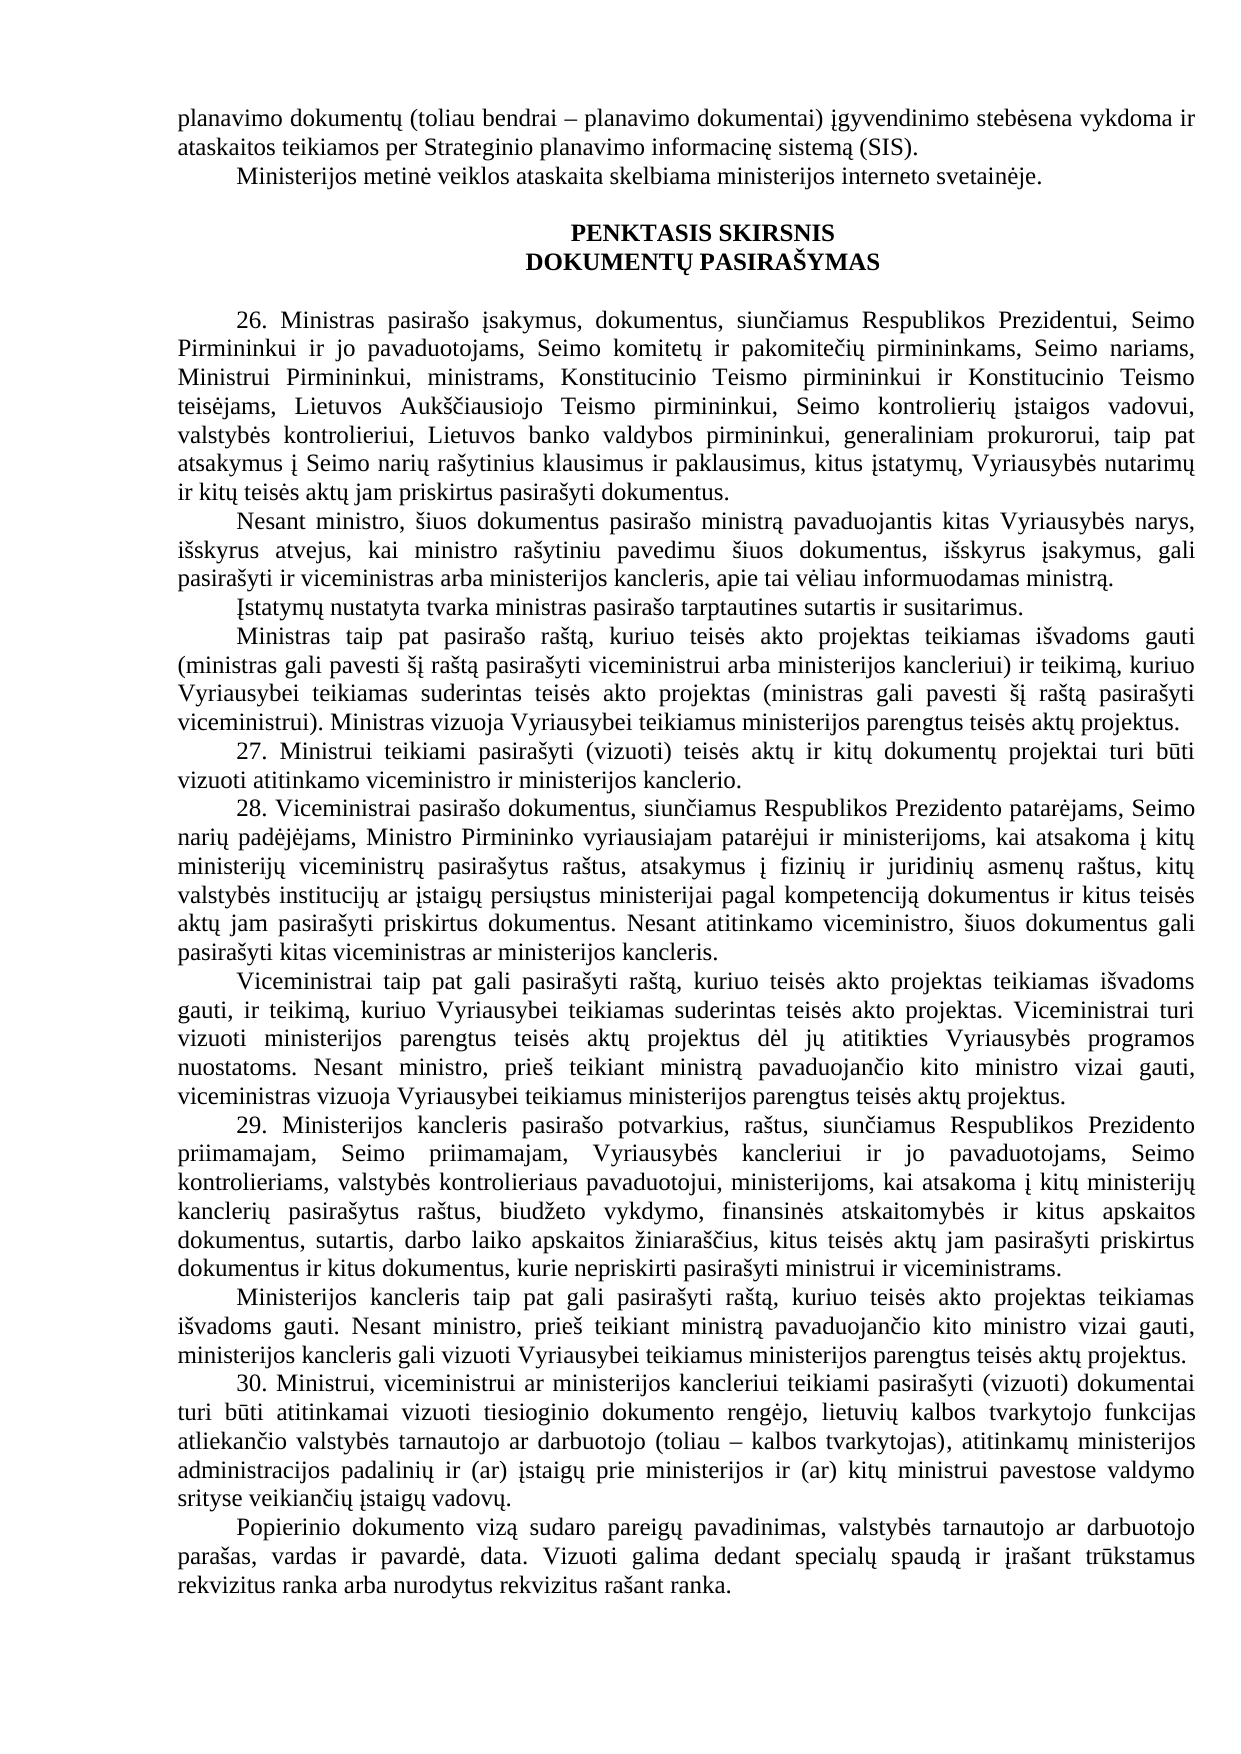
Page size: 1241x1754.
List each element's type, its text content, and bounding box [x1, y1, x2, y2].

text PENKTASIS SKIRSNIS [177, 218, 1196, 247]
text Viceministrai taip pat gali pasirašyti raštą, kuriuo teisės akto projektas teikiamas išvadoms gauti, ir teikimą, kuriuo Vyriausybei teikiamas suderintas teisės akto projektas. Viceministrai turi vizuoti ministerijos parengtus teisės aktų projektus dėl jų atitikties Vyriausybės programos nuostatoms. Nesant ministro, prieš teikiant ministrą pavaduojančio kito ministro vizai gauti, viceministras vizuoja Vyriausybei teikiamus ministerijos parengtus teisės aktų projektus. [177, 966, 1196, 1110]
text 30. Ministrui, viceministrui ar ministerijos kancleriui teikiami pasirašyti (vizuoti) dokumentai turi būti atitinkamai vizuoti tiesioginio dokumento rengėjo, lietuvių kalbos tvarkytojo funkcijas atliekančio valstybės tarnautojo ar darbuotojo (toliau – kalbos tvarkytojas), atitinkamų ministerijos administracijos padalinių ir (ar) įstaigų prie ministerijos ir (ar) kitų ministrui pavestose valdymo srityse veikiančių įstaigų vadovų. [177, 1368, 1196, 1512]
text DOKUMENTŲ PASIRAŠYMAS [177, 247, 1196, 276]
text Ministras taip pat pasirašo raštą, kuriuo teisės akto projektas teikiamas išvadoms gauti (ministras gali pavesti šį raštą pasirašyti viceministrui arba ministerijos kancleriui) ir teikimą, kuriuo Vyriausybei teikiamas suderintas teisės akto projektas (ministras gali pavesti šį raštą pasirašyti viceministrui). Ministras vizuoja Vyriausybei teikiamus ministerijos parengtus teisės aktų projektus. [177, 621, 1196, 736]
text Ministerijos kancleris taip pat gali pasirašyti raštą, kuriuo teisės akto projektas teikiamas išvadoms gauti. Nesant ministro, prieš teikiant ministrą pavaduojančio kito ministro vizai gauti, ministerijos kancleris gali vizuoti Vyriausybei teikiamus ministerijos parengtus teisės aktų projektus. [177, 1282, 1196, 1368]
text 27. Ministrui teikiami pasirašyti (vizuoti) teisės aktų ir kitų dokumentų projektai turi būti vizuoti atitinkamo viceministro ir ministerijos kanclerio. [177, 736, 1196, 793]
text Popierinio dokumento vizą sudaro pareigų pavadinimas, valstybės tarnautojo ar darbuotojo parašas, vardas ir pavardė, data. Vizuoti galima dedant specialų spaudą ir įrašant trūkstamus rekvizitus ranka arba nurodytus rekvizitus rašant ranka. [177, 1512, 1196, 1598]
text planavimo dokumentų (toliau bendrai – planavimo dokumentai) įgyvendinimo stebėsena vykdoma ir ataskaitos teikiamos per Strateginio planavimo informacinę sistemą (SIS). [177, 103, 1196, 161]
text Nesant ministro, šiuos dokumentus pasirašo ministrą pavaduojantis kitas Vyriausybės narys, išskyrus atvejus, kai ministro rašytiniu pavedimu šiuos dokumentus, išskyrus įsakymus, gali pasirašyti ir viceministras arba ministerijos kancleris, apie tai vėliau informuodamas ministrą. [177, 506, 1196, 592]
text 26. Ministras pasirašo įsakymus, dokumentus, siunčiamus Respublikos Prezidentui, Seimo Pirmininkui ir jo pavaduotojams, Seimo komitetų ir pakomitečių pirmininkams, Seimo nariams, Ministrui Pirmininkui, ministrams, Konstitucinio Teismo pirmininkui ir Konstitucinio Teismo teisėjams, Lietuvos Aukščiausiojo Teismo pirmininkui, Seimo kontrolierių įstaigos vadovui, valstybės kontrolieriui, Lietuvos banko valdybos pirmininkui, generaliniam prokurorui, taip pat atsakymus į Seimo narių rašytinius klausimus ir paklausimus, kitus įstatymų, Vyriausybės nutarimų ir kitų teisės aktų jam priskirtus pasirašyti dokumentus. [177, 305, 1196, 506]
text 29. Ministerijos kancleris pasirašo potvarkius, raštus, siunčiamus Respublikos Prezidento priimamajam, Seimo priimamajam, Vyriausybės kancleriui ir jo pavaduotojams, Seimo kontrolieriams, valstybės kontrolieriaus pavaduotojui, ministerijoms, kai atsakoma į kitų ministerijų kanclerių pasirašytus raštus, biudžeto vykdymo, finansinės atskaitomybės ir kitus apskaitos dokumentus, sutartis, darbo laiko apskaitos žiniaraščius, kitus teisės aktų jam pasirašyti priskirtus dokumentus ir kitus dokumentus, kurie nepriskirti pasirašyti ministrui ir viceministrams. [177, 1110, 1196, 1282]
text Įstatymų nustatyta tvarka ministras pasirašo tarptautines sutartis ir susitarimus. [177, 592, 1196, 621]
text Ministerijos metinė veiklos ataskaita skelbiama ministerijos interneto svetainėje. [177, 161, 1196, 190]
text 28. Viceministrai pasirašo dokumentus, siunčiamus Respublikos Prezidento patarėjams, Seimo narių padėjėjams, Ministro Pirmininko vyriausiajam patarėjui ir ministerijoms, kai atsakoma į kitų ministerijų viceministrų pasirašytus raštus, atsakymus į fizinių ir juridinių asmenų raštus, kitų valstybės institucijų ar įstaigų persiųstus ministerijai pagal kompetenciją dokumentus ir kitus teisės aktų jam pasirašyti priskirtus dokumentus. Nesant atitinkamo viceministro, šiuos dokumentus gali pasirašyti kitas viceministras ar ministerijos kancleris. [177, 793, 1196, 966]
